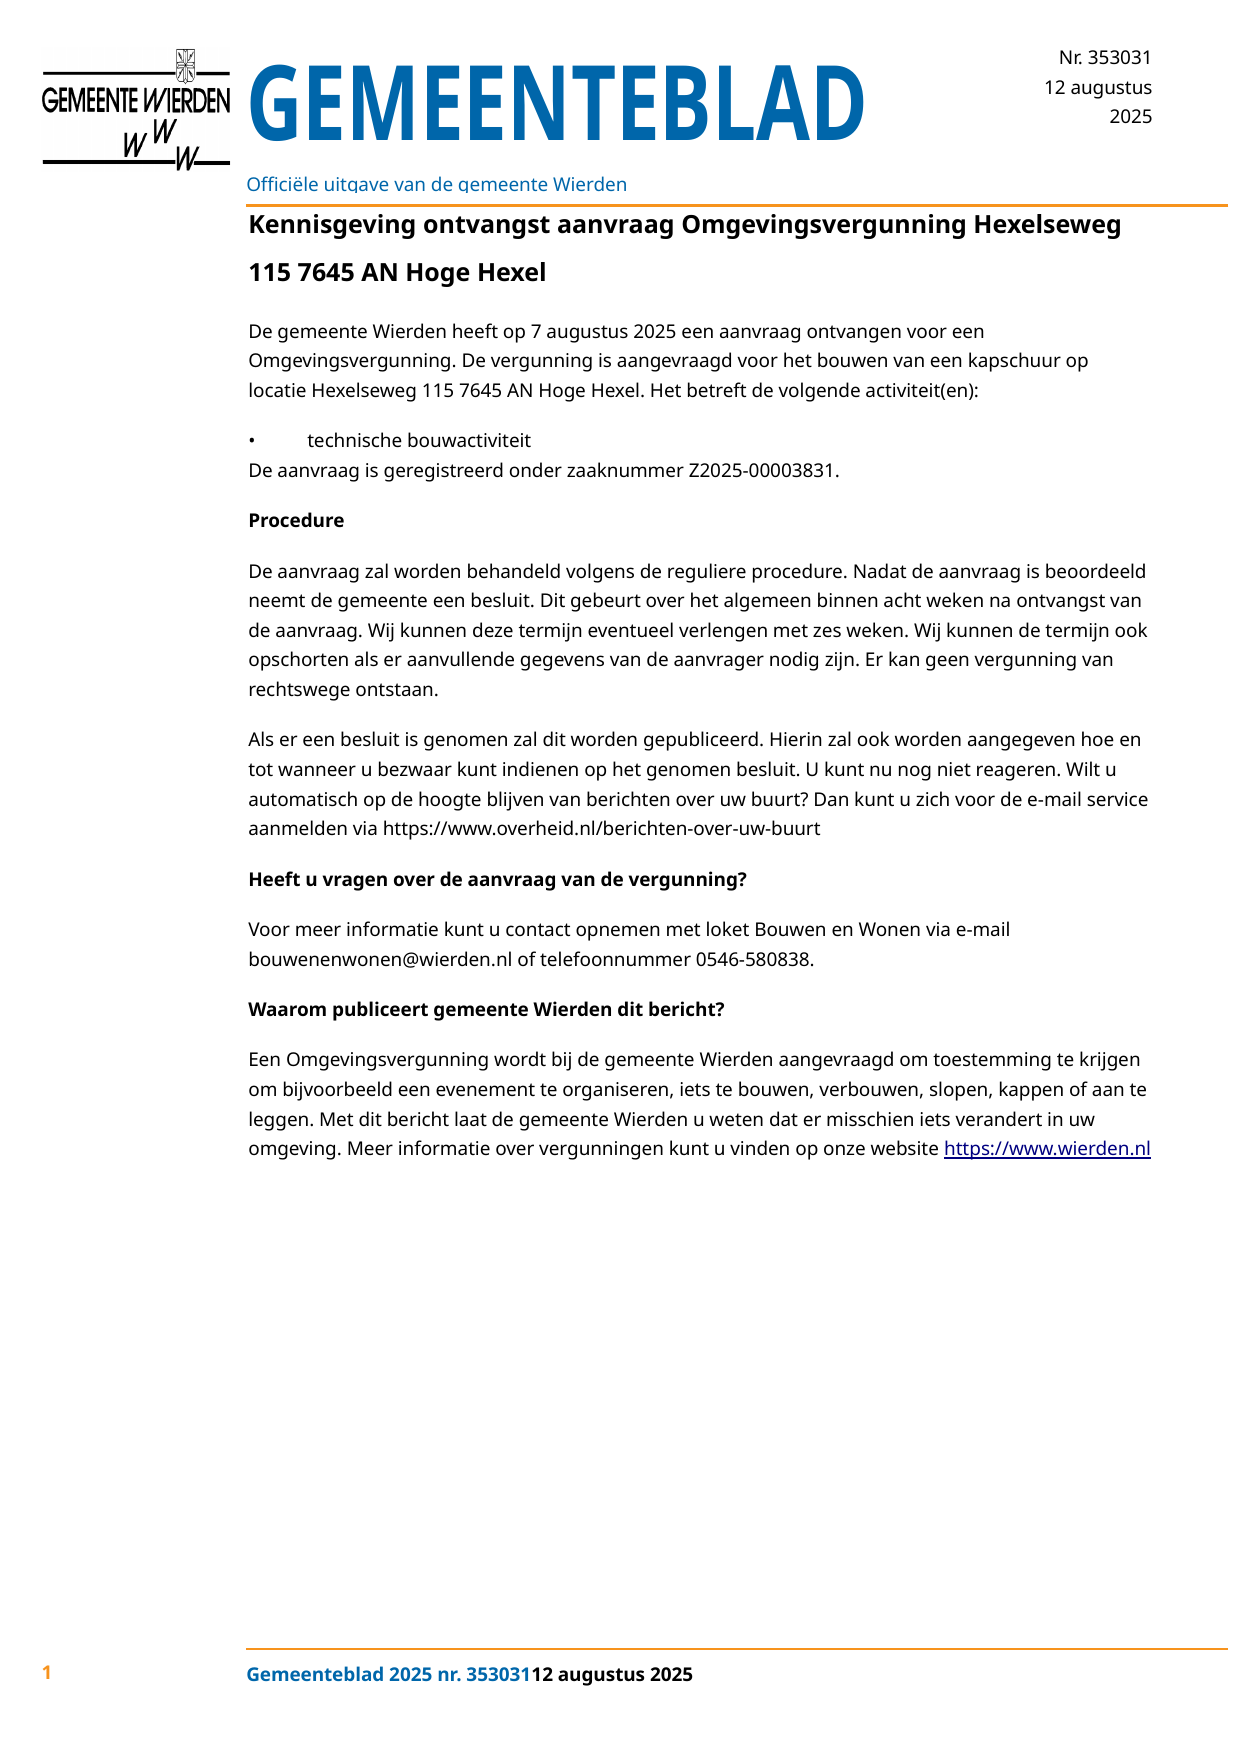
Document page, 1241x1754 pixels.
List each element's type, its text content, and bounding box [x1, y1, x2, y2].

text Voor meer informatie kunt u contact opnemen met loket Bouwen en Wonen via e-mail bouwenenwonen@wierden.nl of telefoonnummer 0546-580838. [248, 916, 1152, 972]
text Een Omgevingsvergunning wordt bij de gemeente Wierden aangevraagd om toestemming te krijgen om bijvoorbeeld een evenement te organiseren, iets te bouwen, verbouwen, slopen, kappen of aan te leggen. Met dit bericht laat de gemeente Wierden u weten dat er misschien iets verandert in uw omgeving. Meer informatie over vergunningen kunt u vinden op onze website https://www.wierden.nl [248, 1047, 1152, 1161]
text Als er een besluit is genomen zal dit worden gepubliceerd. Hierin zal ook worden aangegeven hoe en tot wanneer u bezwaar kunt indienen op het genomen besluit. U kunt nu nog niet reageren. Wilt u automatisch op de hoogte blijven van berichten over uw buurt? Dan kunt u zich voor de e-mail service aanmelden via https://www.overheid.nl/berichten-over-uw-buurt [248, 727, 1152, 841]
text Waarom publiceert gemeente Wierden dit bericht? [248, 996, 1152, 1022]
text Kennisgeving ontvangst aanvraag Omgevingsvergunning Hexelseweg 115 7645 AN Hoge Hexel [248, 207, 1152, 288]
text Heeft u vragen over de aanvraag van de vergunning? [248, 866, 1152, 892]
list technische bouwactiviteit [248, 427, 1152, 453]
picture [41, 47, 231, 172]
text De aanvraag zal worden behandeld volgens de reguliere procedure. Nadat de aanvraag is beoordeeld neemt de gemeente een besluit. Dit gebeurt over het algemeen binnen acht weken na ontvangst van de aanvraag. Wij kunnen deze termijn eventueel verlengen met zes weken. Wij kunnen de termijn ook opschorten als er aanvullende gegevens van de aanvrager nodig zijn. Er kan geen vergunning van rechtswege ontstaan. [248, 558, 1152, 702]
text De gemeente Wierden heeft op 7 augustus 2025 een aanvraag ontvangen voor een Omgevingsvergunning. De vergunning is aangevraagd voor het bouwen van een kapschuur op locatie Hexelseweg 115 7645 AN Hoge Hexel. Het betreft de volgende activiteit(en): [248, 318, 1152, 403]
text Procedure [248, 507, 1152, 533]
text De aanvraag is geregistreerd onder zaaknummer Z2025-00003831. [248, 457, 1152, 483]
